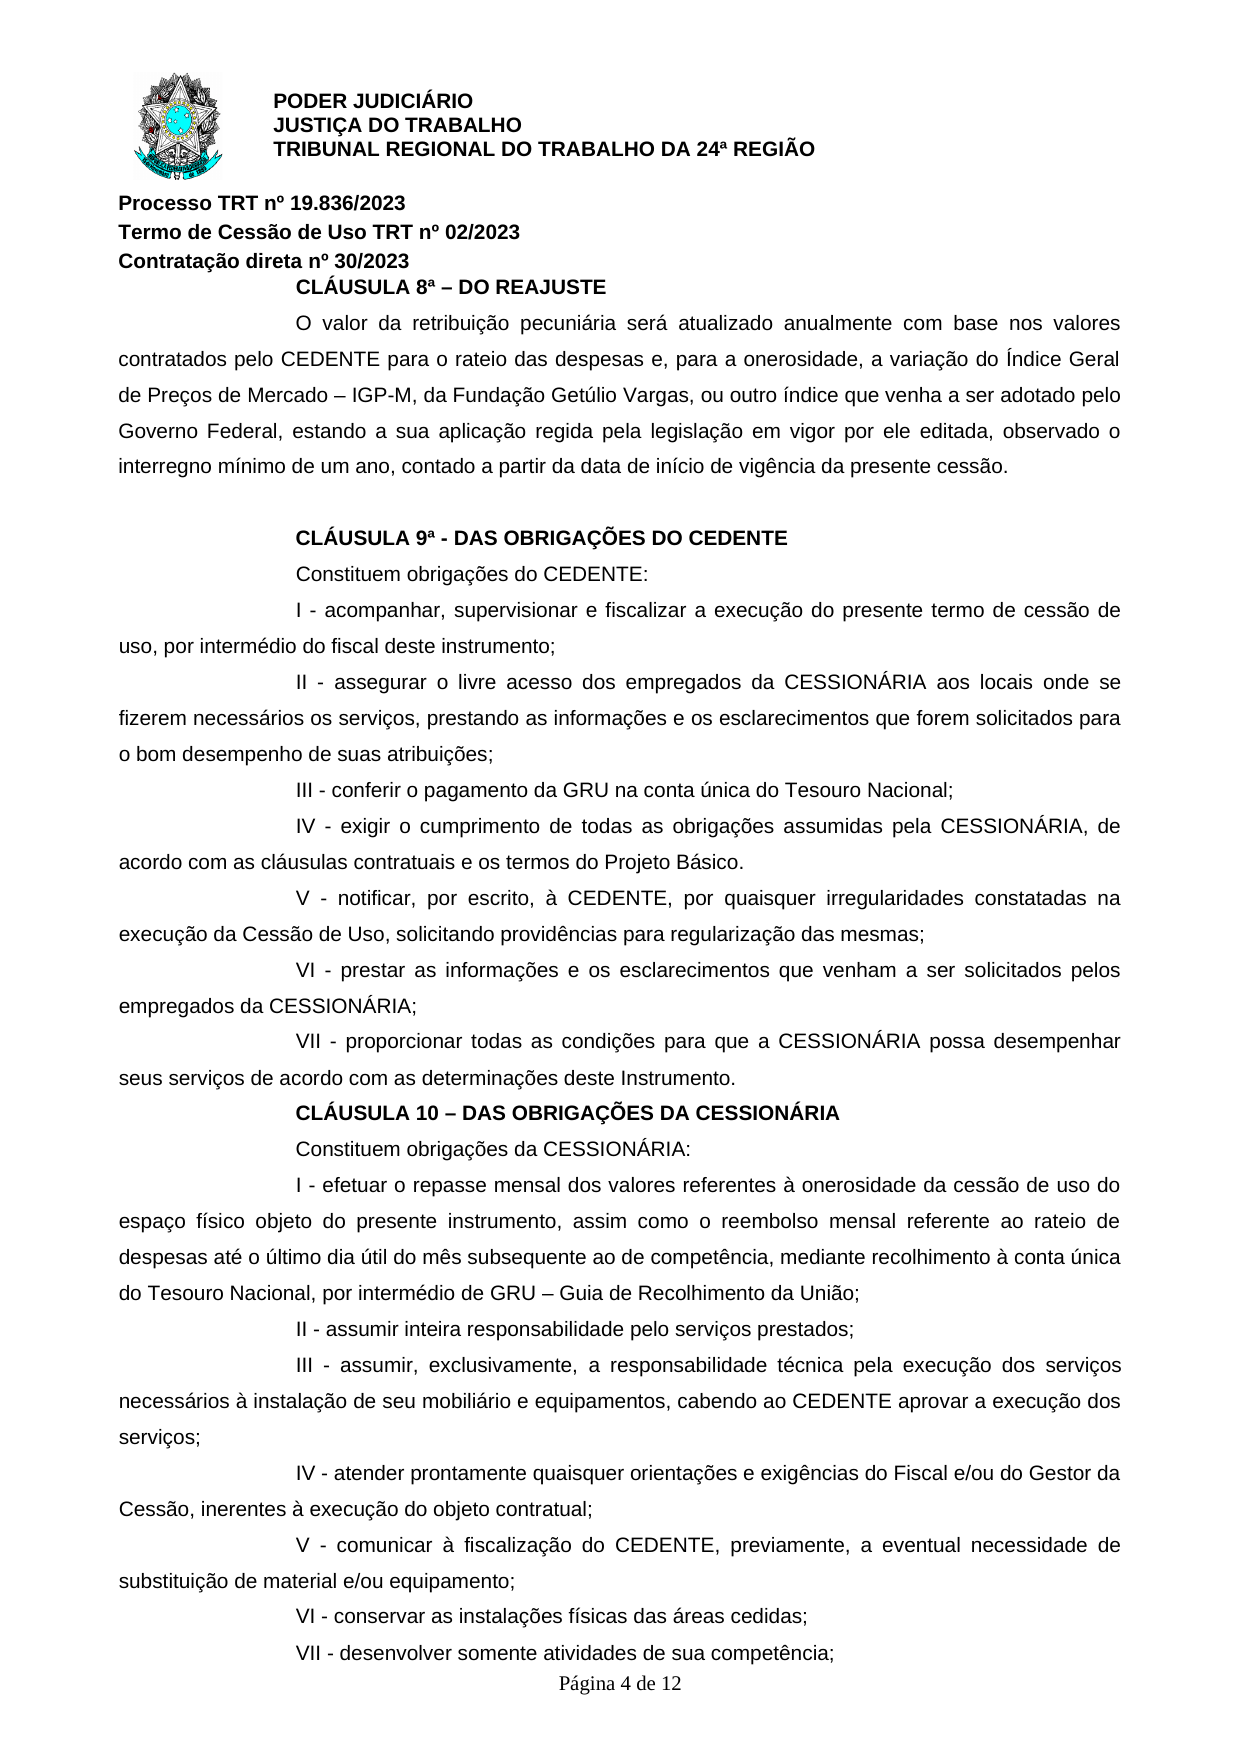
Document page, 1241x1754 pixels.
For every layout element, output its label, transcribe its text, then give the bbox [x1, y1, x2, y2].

text CLÁUSULA 8ª – DO REAJUSTE [118, 275, 1122, 299]
text O valor da retribuição pecuniária será atualizado anualmente com base nos valores contratados pelo CEDENTE para o rateio das despesas e, para a onerosidade, a variação do Índice Geral de Preços de Mercado – IGP-M, da Fundação Getúlio Vargas, ou outro índice que venha a ser adotado pelo Governo Federal, estando a sua aplicação regida pela legislação em vigor por ele editada, observado o interregno mínimo de um ano, contado a partir da data de início de vigência da presente cessão. [118, 311, 1122, 478]
text I - acompanhar, supervisionar e fiscalizar a execução do presente termo de cessão de uso, por intermédio do fiscal deste instrumento; [118, 598, 1122, 658]
text Constituem obrigações do CEDENTE: [118, 562, 1122, 586]
text Constituem obrigações da CESSIONÁRIA: [118, 1137, 1122, 1161]
text III - conferir o pagamento da GRU na conta única do Tesouro Nacional; [118, 778, 1122, 802]
text V - notificar, por escrito, à CEDENTE, por quaisquer irregularidades constatadas na execução da Cessão de Uso, solicitando providências para regularização das mesmas; [118, 886, 1122, 946]
text III - assumir, exclusivamente, a responsabilidade técnica pela execução dos serviços necessários à instalação de seu mobiliário e equipamentos, cabendo ao CEDENTE aprovar a execução dos serviços; [118, 1353, 1122, 1449]
text V - comunicar à fiscalização do CEDENTE, previamente, a eventual necessidade de substituição de material e/ou equipamento; [118, 1532, 1122, 1592]
text VI - conservar as instalações físicas das áreas cedidas; [118, 1604, 1122, 1628]
text VI - prestar as informações e os esclarecimentos que venham a ser solicitados pelos empregados da CESSIONÁRIA; [118, 957, 1122, 1017]
text IV - atender prontamente quaisquer orientações e exigências do Fiscal e/ou do Gestor da Cessão, inerentes à execução do objeto contratual; [118, 1461, 1122, 1521]
text VII - desenvolver somente atividades de sua competência; [118, 1640, 1122, 1664]
text IV - exigir o cumprimento de todas as obrigações assumidas pela CESSIONÁRIA, de acordo com as cláusulas contratuais e os termos do Projeto Básico. [118, 814, 1122, 874]
text CLÁUSULA 9ª - DAS OBRIGAÇÕES DO CEDENTE [118, 526, 1122, 550]
text I - efetuar o repasse mensal dos valores referentes à onerosidade da cessão de uso do espaço físico objeto do presente instrumento, assim como o reembolso mensal referente ao rateio de despesas até o último dia útil do mês subsequente ao de competência, mediante recolhimento à conta única do Tesouro Nacional, por intermédio de GRU – Guia de Recolhimento da União; [118, 1173, 1122, 1305]
text II - assumir inteira responsabilidade pelo serviços prestados; [118, 1317, 1122, 1341]
text CLÁUSULA 10 – DAS OBRIGAÇÕES DA CESSIONÁRIA [118, 1101, 1122, 1125]
text II - assegurar o livre acesso dos empregados da CESSIONÁRIA aos locais onde se fizerem necessários os serviços, prestando as informações e os esclarecimentos que forem solicitados para o bom desempenho de suas atribuições; [118, 670, 1122, 766]
text VII - proporcionar todas as condições para que a CESSIONÁRIA possa desempenhar seus serviços de acordo com as determinações deste Instrumento. [118, 1029, 1122, 1089]
